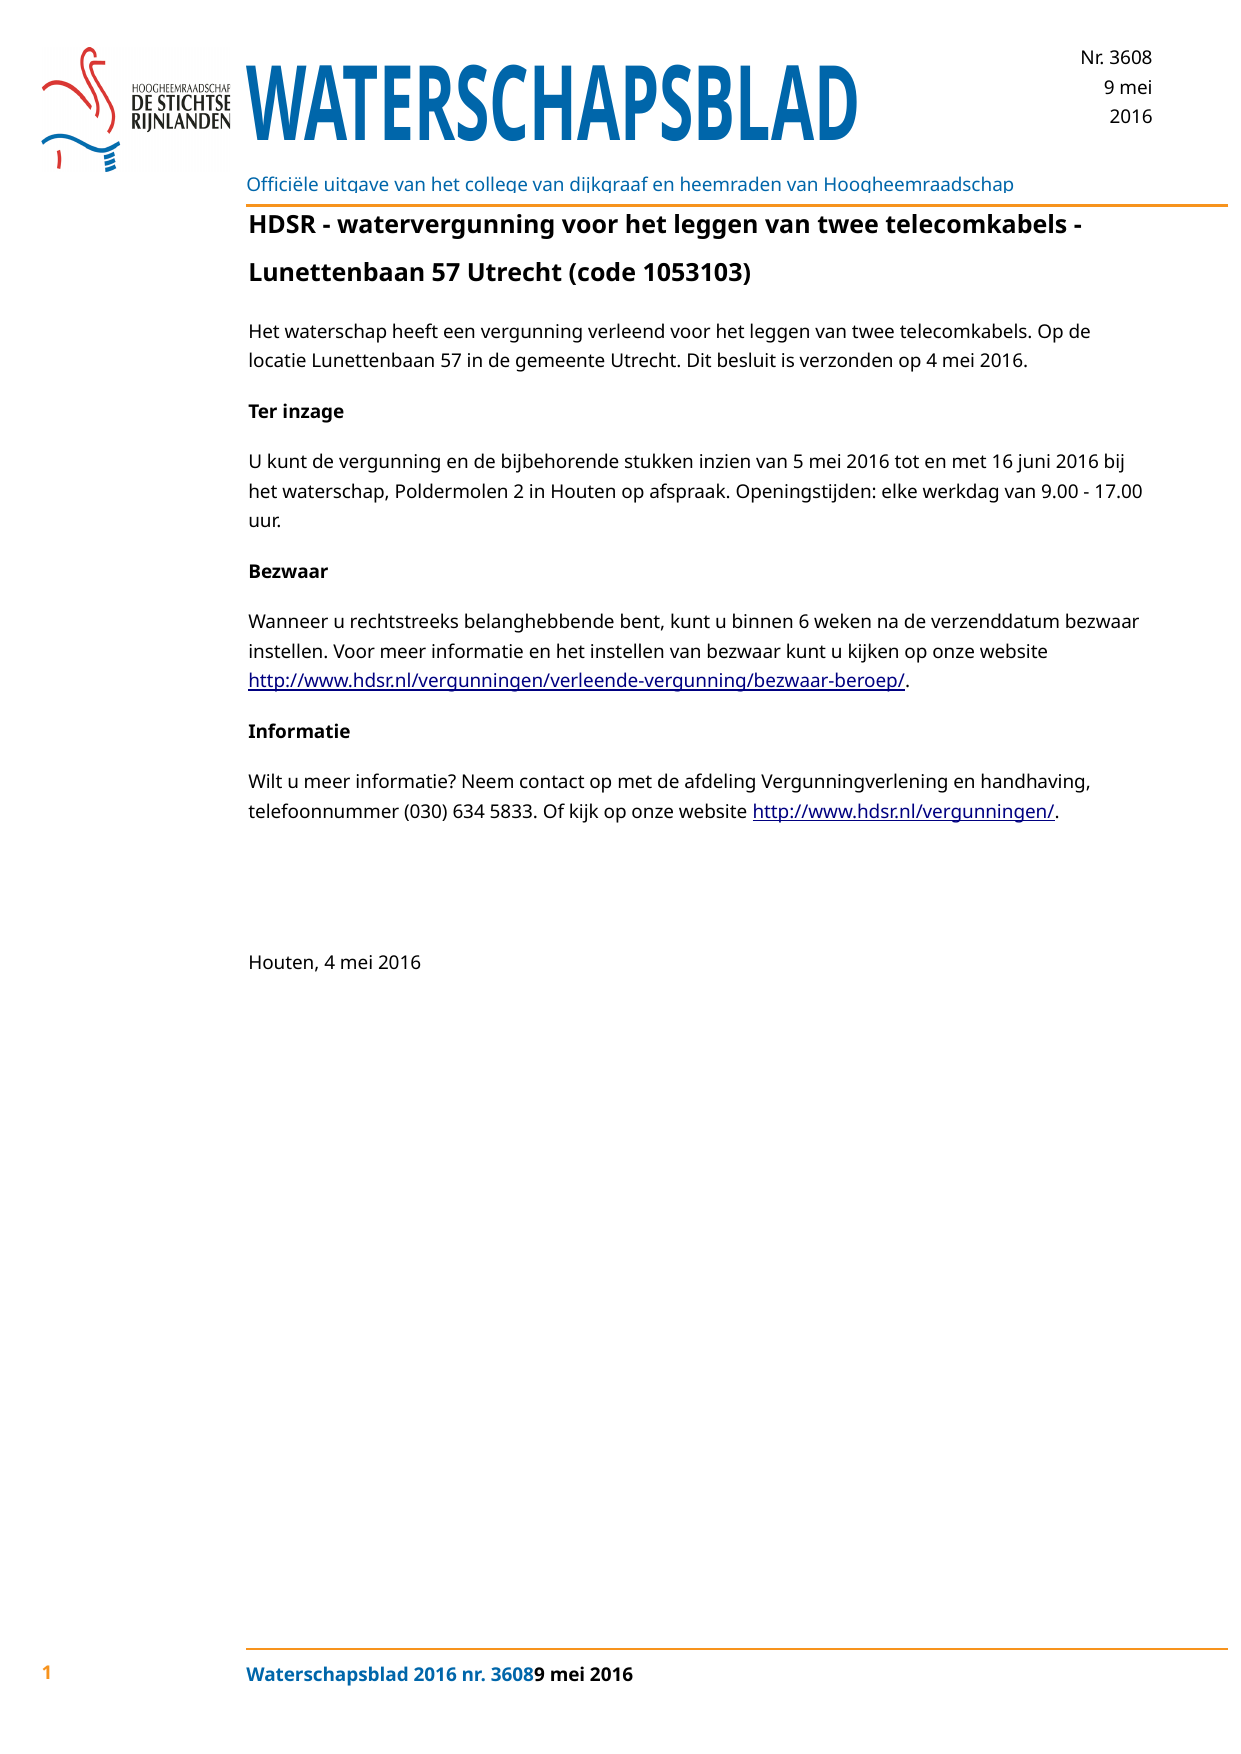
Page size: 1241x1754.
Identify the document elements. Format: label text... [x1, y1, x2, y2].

text Houten, 4 mei 2016 [248, 949, 1152, 975]
text Bezwaar [248, 558, 1152, 584]
text HDSR - watervergunning voor het leggen van twee telecomkabels - Lunettenbaan 57 Utrecht (code 1053103) [248, 207, 1152, 288]
text U kunt de vergunning en de bijbehorende stukken inzien van 5 mei 2016 tot en met 16 juni 2016 bij het waterschap, Poldermolen 2 in Houten op afspraak. Openingstijden: elke werkdag van 9.00 - 17.00 uur. [248, 448, 1152, 533]
text Wilt u meer informatie? Neem contact op met de afdeling Vergunningverlening en handhaving, telefoonnummer (030) 634 5833. Of kijk op onze website http://www.hdsr.nl/vergunningen/. [248, 768, 1152, 824]
text Ter inzage [248, 398, 1152, 424]
text Informatie [248, 718, 1152, 744]
text Het waterschap heeft een vergunning verleend voor het leggen van twee telecomkabels. Op de locatie Lunettenbaan 57 in de gemeente Utrecht. Dit besluit is verzonden op 4 mei 2016. [248, 318, 1152, 373]
text Wanneer u rechtstreeks belanghebbende bent, kunt u binnen 6 weken na de verzenddatum bezwaar instellen. Voor meer informatie en het instellen van bezwaar kunt u kijken op onze website http://www.hdsr.nl/vergunningen/verleende-vergunning/bezwaar-beroep/. [248, 608, 1152, 693]
picture [41, 47, 231, 172]
